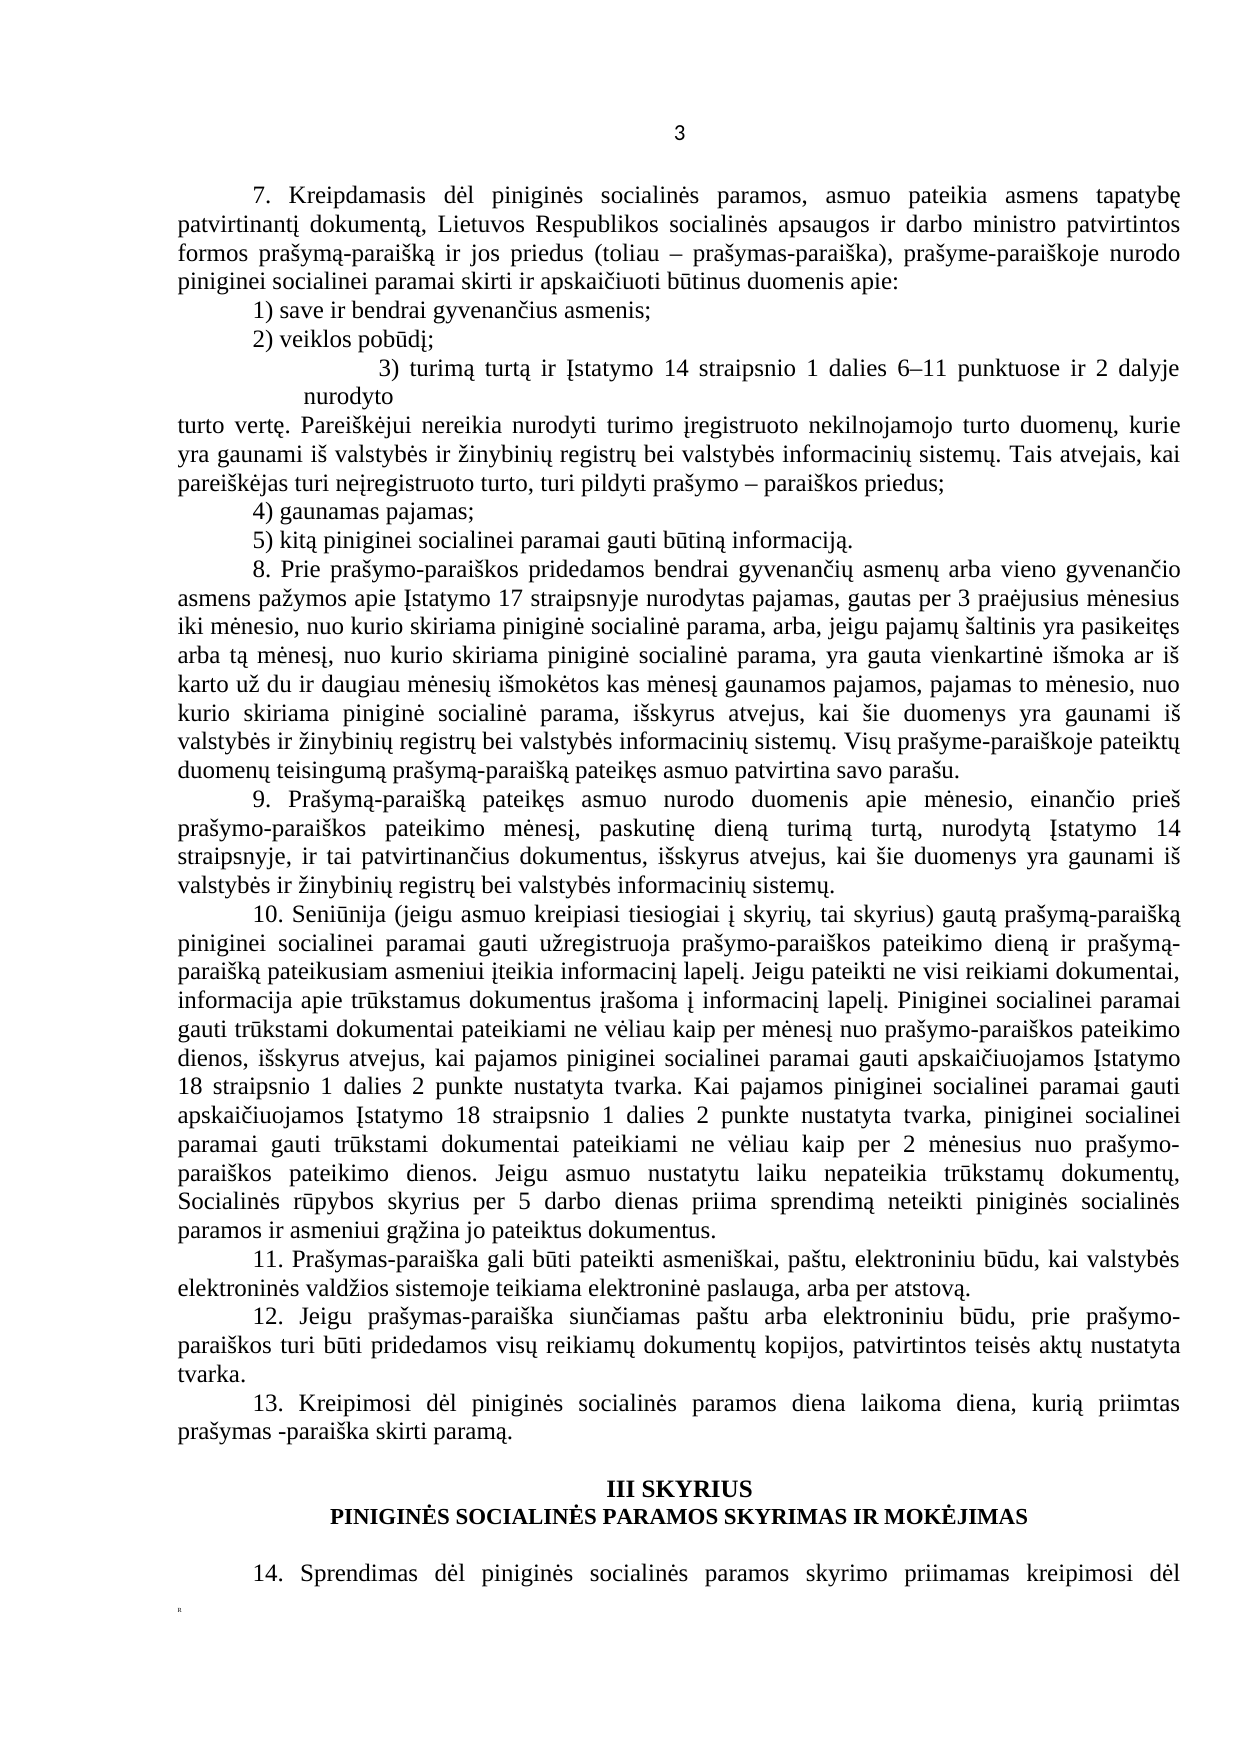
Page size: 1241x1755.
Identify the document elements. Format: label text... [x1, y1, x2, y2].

text 12. Jeigu prašymas-paraiška siunčiamas paštu arba elektroniniu būdu, prie prašymo-paraiškos turi būti pridedamos visų reikiamų dokumentų kopijos, patvirtintos teisės aktų nustatyta tvarka. [177, 1301, 1181, 1388]
text 14. Sprendimas dėl piniginės socialinės paramos skyrimo priimamas kreipimosi dėl [177, 1558, 1181, 1587]
text III SKYRIUS [177, 1474, 1181, 1503]
text 11. Prašymas-paraiška gali būti pateikti asmeniškai, paštu, elektroniniu būdu, kai valstybės elektroninės valdžios sistemoje teikiama elektroninė paslauga, arba per atstovą. [177, 1244, 1181, 1301]
text 10. Seniūnija (jeigu asmuo kreipiasi tiesiogiai į skyrių, tai skyrius) gautą prašymą-paraišką piniginei socialinei paramai gauti užregistruoja prašymo-paraiškos pateikimo dieną ir prašymą-paraišką pateikusiam asmeniui įteikia informacinį lapelį. Jeigu pateikti ne visi reikiami dokumentai, informacija apie trūkstamus dokumentus įrašoma į informacinį lapelį. Piniginei socialinei paramai gauti trūkstami dokumentai pateikiami ne vėliau kaip per mėnesį nuo prašymo-paraiškos pateikimo dienos, išskyrus atvejus, kai pajamos piniginei socialinei paramai gauti apskaičiuojamos Įstatymo 18 straipsnio 1 dalies 2 punkte nustatyta tvarka. Kai pajamos piniginei socialinei paramai gauti apskaičiuojamos Įstatymo 18 straipsnio 1 dalies 2 punkte nustatyta tvarka, piniginei socialinei paramai gauti trūkstami dokumentai pateikiami ne vėliau kaip per 2 mėnesius nuo prašymo-paraiškos pateikimo dienos. Jeigu asmuo nustatytu laiku nepateikia trūkstamų dokumentų, Socialinės rūpybos skyrius per 5 darbo dienas priima sprendimą neteikti piniginės socialinės paramos ir asmeniui grąžina jo pateiktus dokumentus. [177, 899, 1181, 1244]
text 3) turimą turtą ir Įstatymo 14 straipsnio 1 dalies 6–11 punktuose ir 2 dalyje nurodyto [303, 353, 1181, 410]
text 7. Kreipdamasis dėl piniginės socialinės paramos, asmuo pateikia asmens tapatybę patvirtinantį dokumentą, Lietuvos Respublikos socialinės apsaugos ir darbo ministro patvirtintos formos prašymą-paraišką ir jos priedus (toliau – prašymas-paraiška), prašyme-paraiškoje nurodo piniginei socialinei paramai skirti ir apskaičiuoti būtinus duomenis apie: [177, 180, 1181, 295]
text 9. Prašymą-paraišką pateikęs asmuo nurodo duomenis apie mėnesio, einančio prieš prašymo-paraiškos pateikimo mėnesį, paskutinę dieną turimą turtą, nurodytą Įstatymo 14 straipsnyje, ir tai patvirtinančius dokumentus, išskyrus atvejus, kai šie duomenys yra gaunami iš valstybės ir žinybinių registrų bei valstybės informacinių sistemų. [177, 784, 1181, 899]
text 2) veiklos pobūdį; [177, 324, 1181, 353]
text 4) gaunamas pajamas; [177, 496, 1181, 525]
text 1) save ir bendrai gyvenančius asmenis; [177, 295, 1181, 324]
text PINIGINĖS SOCIALINĖS PARAMOS SKYRIMAS IR MOKĖJIMAS [177, 1503, 1181, 1529]
text 8. Prie prašymo-paraiškos pridedamos bendrai gyvenančių asmenų arba vieno gyvenančio asmens pažymos apie Įstatymo 17 straipsnyje nurodytas pajamas, gautas per 3 praėjusius mėnesius iki mėnesio, nuo kurio skiriama piniginė socialinė parama, arba, jeigu pajamų šaltinis yra pasikeitęs arba tą mėnesį, nuo kurio skiriama piniginė socialinė parama, yra gauta vienkartinė išmoka ar iš karto už du ir daugiau mėnesių išmokėtos kas mėnesį gaunamos pajamos, pajamas to mėnesio, nuo kurio skiriama piniginė socialinė parama, išskyrus atvejus, kai šie duomenys yra gaunami iš valstybės ir žinybinių registrų bei valstybės informacinių sistemų. Visų prašyme-paraiškoje pateiktų duomenų teisingumą prašymą-paraišką pateikęs asmuo patvirtina savo parašu. [177, 554, 1181, 784]
text turto vertę. Pareiškėjui nereikia nurodyti turimo įregistruoto nekilnojamojo turto duomenų, kurie yra gaunami iš valstybės ir žinybinių registrų bei valstybės informacinių sistemų. Tais atvejais, kai pareiškėjas turi neįregistruoto turto, turi pildyti prašymo – paraiškos priedus; [177, 410, 1181, 496]
text 5) kitą piniginei socialinei paramai gauti būtiną informaciją. [177, 525, 1181, 554]
text 13. Kreipimosi dėl piniginės socialinės paramos diena laikoma diena, kurią priimtas prašymas -paraiška skirti paramą. [177, 1388, 1181, 1445]
